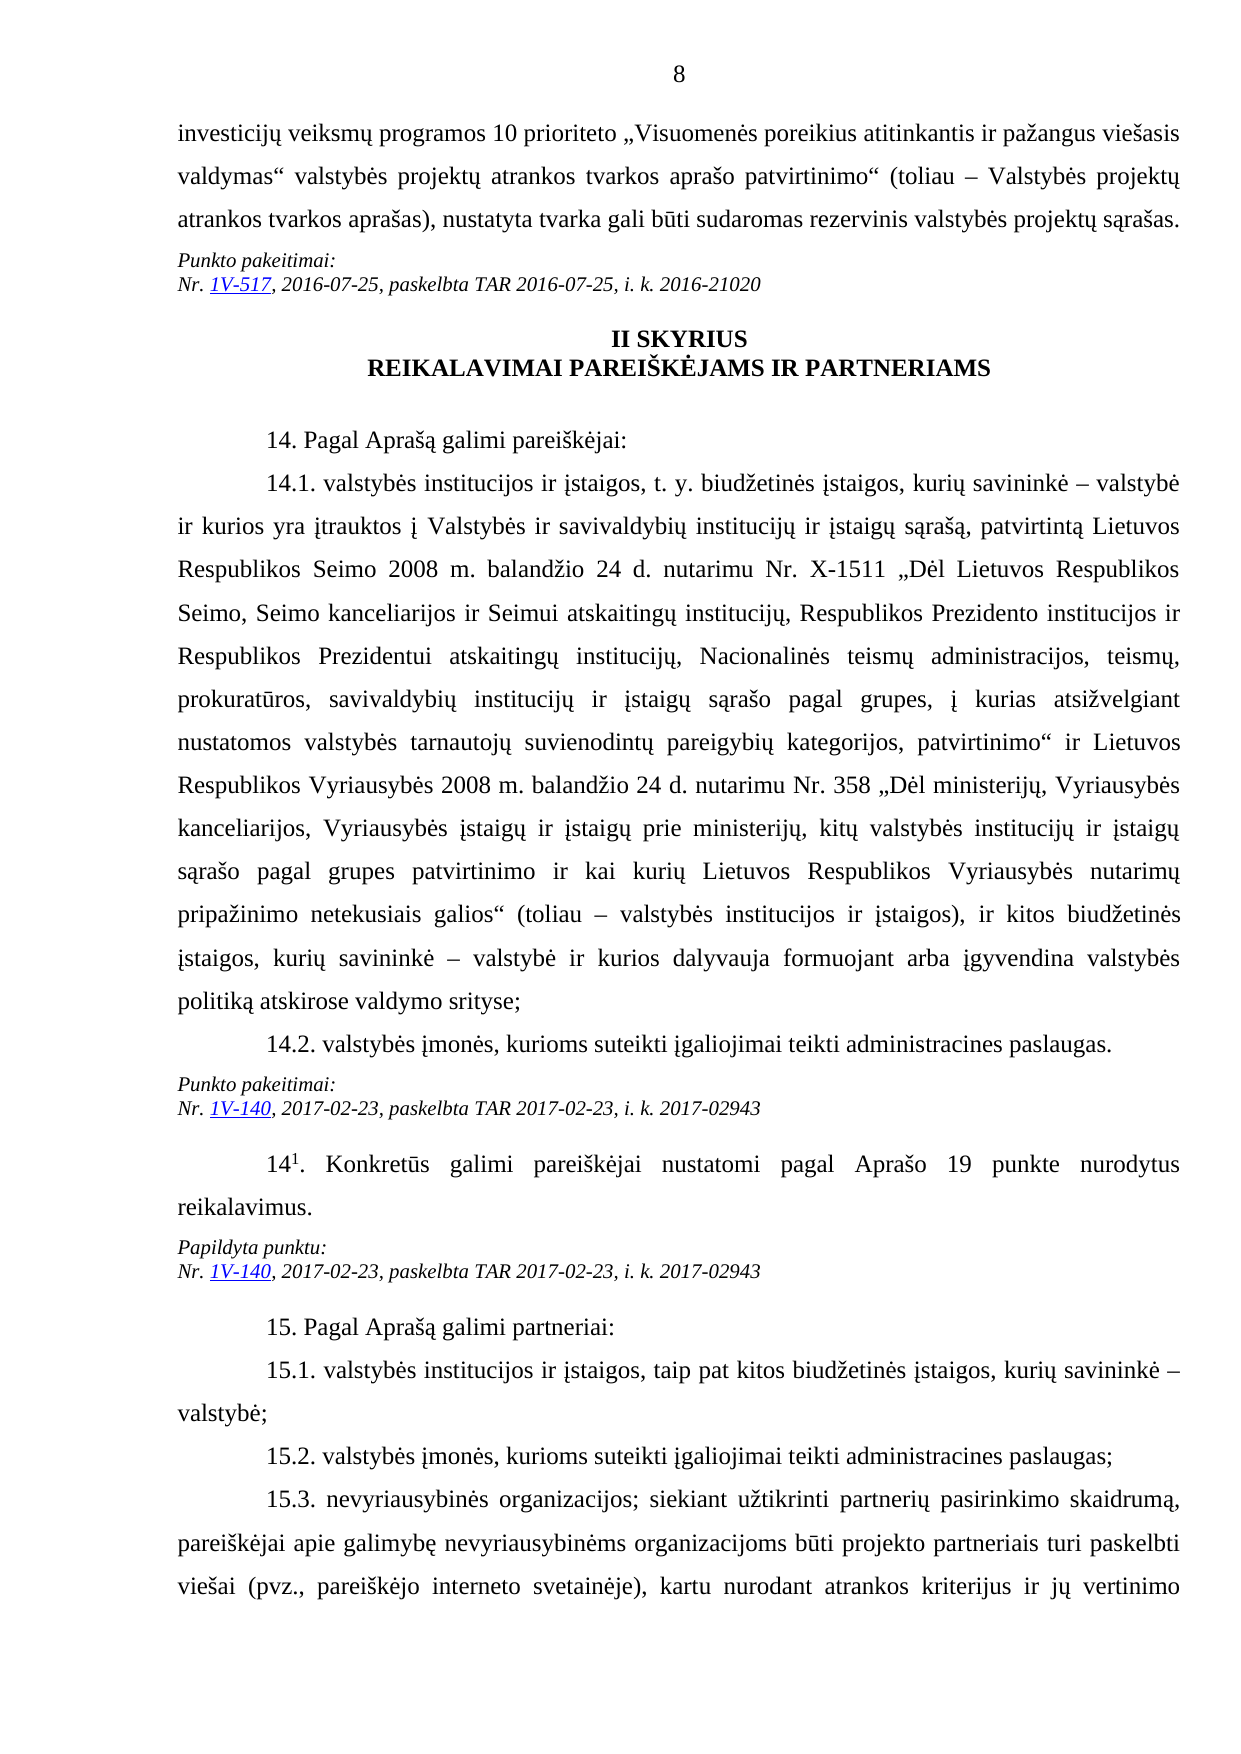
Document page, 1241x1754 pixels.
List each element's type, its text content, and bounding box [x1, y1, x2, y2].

text 14. Pagal Aprašą galimi pareiškėjai: [177, 425, 1181, 454]
text Nr. 1V-517, 2016-07-25, paskelbta TAR 2016-07-25, i. k. 2016-21020 [177, 272, 1181, 296]
text Papildyta punktu: [177, 1235, 1181, 1259]
text II SKYRIUS [177, 324, 1181, 353]
text Punkto pakeitimai: [177, 1072, 1181, 1096]
text 15. Pagal Aprašą galimi partneriai: [177, 1312, 1181, 1341]
text 14.2. valstybės įmonės, kurioms suteikti įgaliojimai teikti administracines paslaugas. [177, 1029, 1181, 1058]
text 141. Konkretūs galimi pareiškėjai nustatomi pagal Aprašo 19 punkte nurodytus reikalavimus. [177, 1149, 1181, 1221]
text Nr. 1V-140, 2017-02-23, paskelbta TAR 2017-02-23, i. k. 2017-02943 [177, 1259, 1181, 1283]
text REIKALAVIMAI PAREIŠKĖJAMS IR PARTNERIAMS [177, 353, 1181, 382]
text investicijų veiksmų programos 10 prioriteto „Visuomenės poreikius atitinkantis ir pažangus viešasis valdymas“ valstybės projektų atrankos tvarkos aprašo patvirtinimo“ (toliau – Valstybės projektų atrankos tvarkos aprašas), nustatyta tvarka gali būti sudaromas rezervinis valstybės projektų sąrašas. [177, 118, 1181, 233]
text 15.1. valstybės institucijos ir įstaigos, taip pat kitos biudžetinės įstaigos, kurių savininkė – valstybė; [177, 1355, 1181, 1427]
text Nr. 1V-140, 2017-02-23, paskelbta TAR 2017-02-23, i. k. 2017-02943 [177, 1096, 1181, 1120]
text 15.2. valstybės įmonės, kurioms suteikti įgaliojimai teikti administracines paslaugas; [177, 1441, 1181, 1470]
text 14.1. valstybės institucijos ir įstaigos, t. y. biudžetinės įstaigos, kurių savininkė – valstybė ir kurios yra įtrauktos į Valstybės ir savivaldybių institucijų ir įstaigų sąrašą, patvirtintą Lietuvos Respublikos Seimo 2008 m. balandžio 24 d. nutarimu Nr. X-1511 „Dėl Lietuvos Respublikos Seimo, Seimo kanceliarijos ir Seimui atskaitingų institucijų, Respublikos Prezidento institucijos ir Respublikos Prezidentui atskaitingų institucijų, Nacionalinės teismų administracijos, teismų, prokuratūros, savivaldybių institucijų ir įstaigų sąrašo pagal grupes, į kurias atsižvelgiant nustatomos valstybės tarnautojų suvienodintų pareigybių kategorijos, patvirtinimo“ ir Lietuvos Respublikos Vyriausybės 2008 m. balandžio 24 d. nutarimu Nr. 358 „Dėl ministerijų, Vyriausybės kanceliarijos, Vyriausybės įstaigų ir įstaigų prie ministerijų, kitų valstybės institucijų ir įstaigų sąrašo pagal grupes patvirtinimo ir kai kurių Lietuvos Respublikos Vyriausybės nutarimų pripažinimo netekusiais galios“ (toliau – valstybės institucijos ir įstaigos), ir kitos biudžetinės įstaigos, kurių savininkė – valstybė ir kurios dalyvauja formuojant arba įgyvendina valstybės politiką atskirose valdymo srityse; [177, 468, 1181, 1014]
text 15.3. nevyriausybinės organizacijos; siekiant užtikrinti partnerių pasirinkimo skaidrumą, pareiškėjai apie galimybę nevyriausybinėms organizacijoms būti projekto partneriais turi paskelbti viešai (pvz., pareiškėjo interneto svetainėje), kartu nurodant atrankos kriterijus ir jų vertinimo [177, 1484, 1181, 1599]
text Punkto pakeitimai: [177, 248, 1181, 272]
